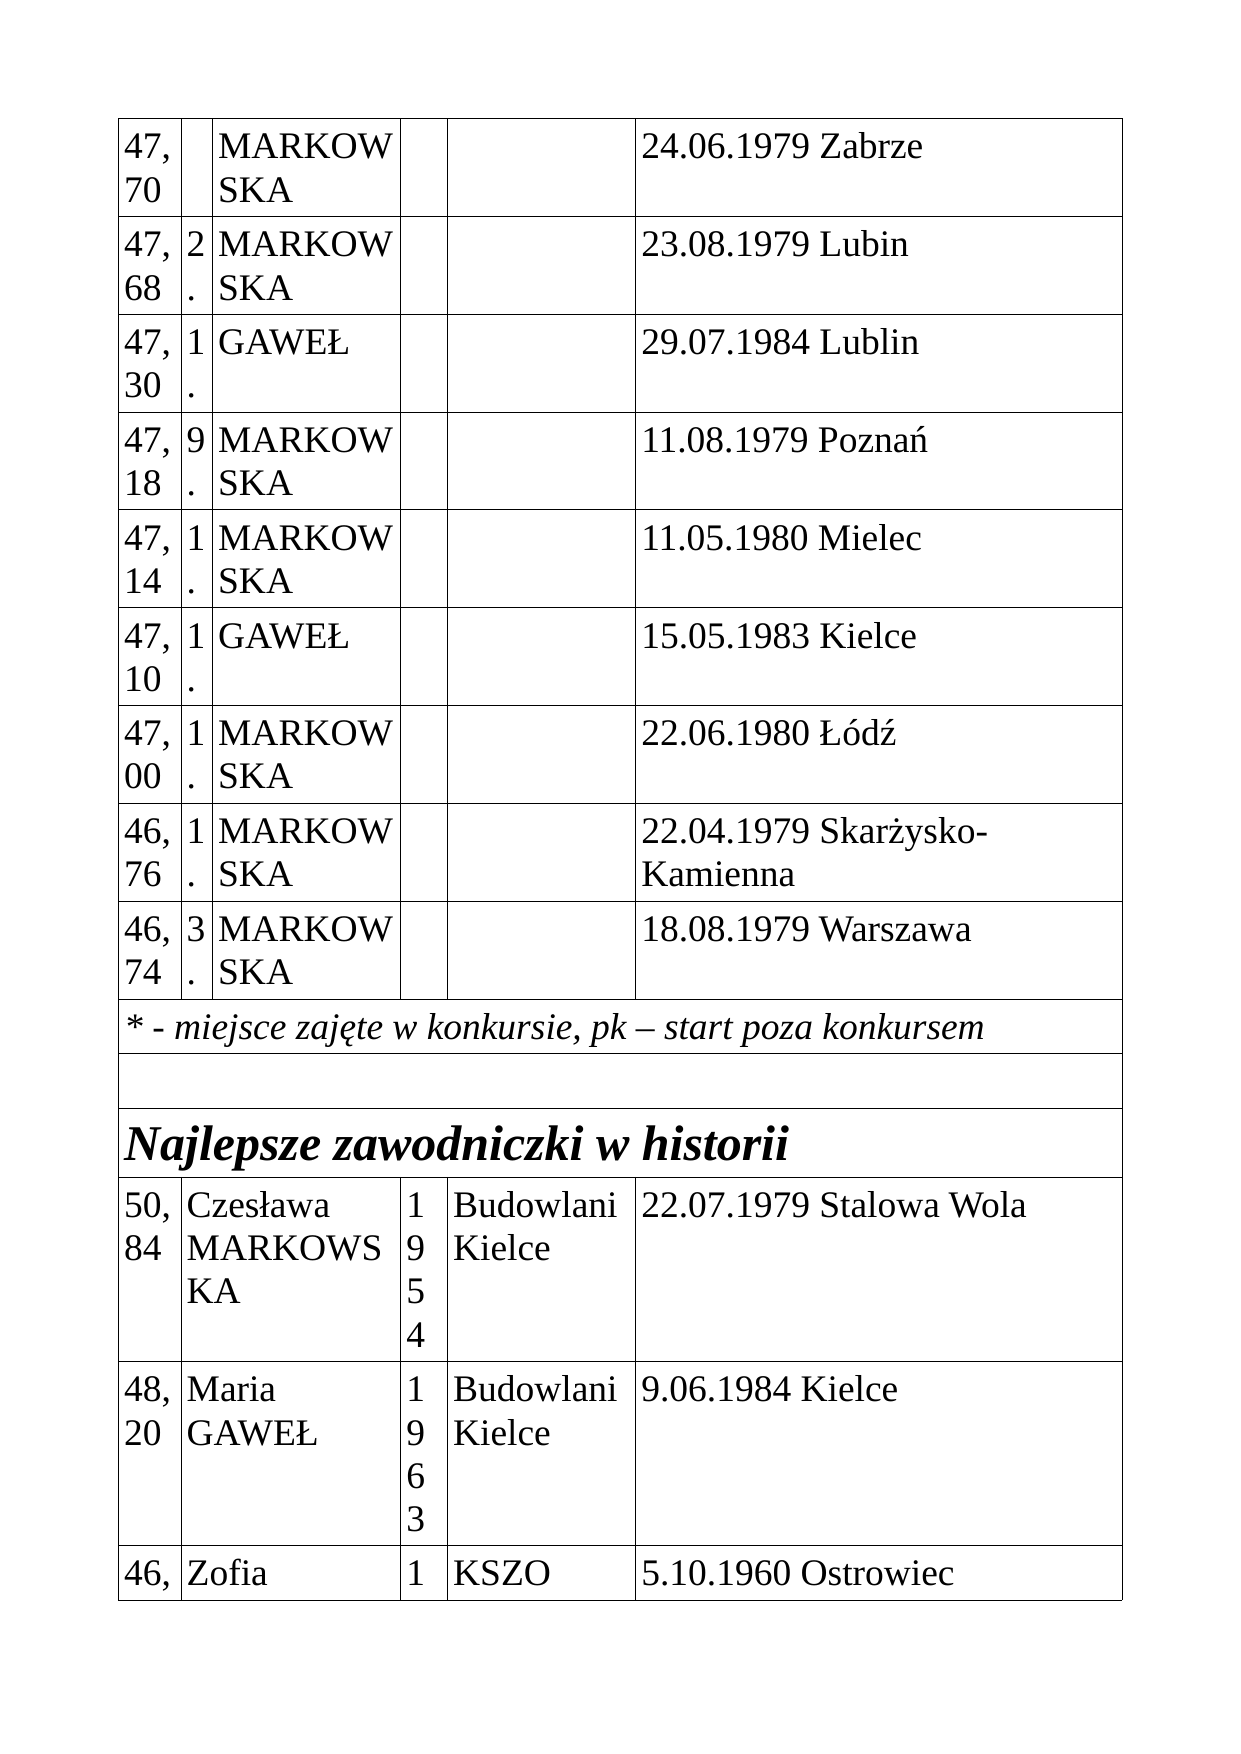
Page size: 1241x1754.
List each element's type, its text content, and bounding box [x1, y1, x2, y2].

table_cell [401, 119, 447, 216]
table_cell [401, 510, 447, 607]
table_cell GAWEŁ [213, 315, 400, 412]
table_cell [448, 217, 635, 314]
table_cell 24.06.1979 Zabrze [636, 119, 1122, 216]
table_cell 1. [182, 315, 212, 412]
table_cell MARKOWSKA [213, 902, 400, 998]
table_cell [448, 510, 635, 607]
table_cell 48,20 [119, 1362, 181, 1545]
table_cell 18.08.1979 Warszawa [636, 902, 1122, 998]
table_cell [182, 119, 212, 216]
table_cell 1. [182, 510, 212, 607]
table_cell 2. [182, 217, 212, 314]
table_cell 11.05.1980 Mielec [636, 510, 1122, 607]
table_cell 47,30 [119, 315, 181, 412]
table_cell 50,84 [119, 1178, 181, 1361]
table_cell 9. [182, 413, 212, 509]
table_cell 1963 [401, 1362, 447, 1545]
table_cell [448, 902, 635, 998]
table_cell MARKOWSKA [213, 510, 400, 607]
table_cell Budowlani Kielce [448, 1178, 635, 1361]
table_cell 1. [182, 706, 212, 803]
table_cell 11.08.1979 Poznań [636, 413, 1122, 509]
table_cell [448, 413, 635, 509]
table_cell [448, 706, 635, 803]
table_cell [401, 902, 447, 998]
table_cell MARKOWSKA [213, 217, 400, 314]
table_cell [448, 608, 635, 705]
table_cell [448, 804, 635, 901]
table_cell Maria GAWEŁ [182, 1362, 400, 1545]
table_cell MARKOWSKA [213, 804, 400, 901]
table_cell * - miejsce zajęte w konkursie, pk – start poza konkursem [119, 1000, 1122, 1053]
table_cell [401, 706, 447, 803]
table_cell 29.07.1984 Lublin [636, 315, 1122, 412]
table_cell 15.05.1983 Kielce [636, 608, 1122, 705]
table_cell 47,10 [119, 608, 181, 705]
table_cell [448, 119, 635, 216]
table_cell Najlepsze zawodniczki w historii [119, 1109, 1122, 1177]
table_cell 23.08.1979 Lubin [636, 217, 1122, 314]
table_cell MARKOWSKA [213, 413, 400, 509]
table_cell 1. [182, 804, 212, 901]
table_cell Zofia [182, 1546, 400, 1600]
table_cell 46,76 [119, 804, 181, 901]
table_cell 47,70 [119, 119, 181, 216]
table_cell [448, 315, 635, 412]
table_cell [401, 315, 447, 412]
table_cell 46, [119, 1546, 181, 1600]
table_cell 1 [401, 1546, 447, 1600]
table_cell 9.06.1984 Kielce [636, 1362, 1122, 1545]
table_cell 1. [182, 608, 212, 705]
table_cell [401, 804, 447, 901]
table_cell 47,14 [119, 510, 181, 607]
table_cell GAWEŁ [213, 608, 400, 705]
table_cell 22.07.1979 Stalowa Wola [636, 1178, 1122, 1361]
table_cell [401, 413, 447, 509]
table_cell [119, 1054, 1122, 1108]
table_cell Czesława MARKOWSKA [182, 1178, 400, 1361]
table_cell [401, 217, 447, 314]
table_cell 22.06.1980 Łódź [636, 706, 1122, 803]
table_cell 47,00 [119, 706, 181, 803]
table_cell [401, 608, 447, 705]
table_cell 5.10.1960 Ostrowiec [636, 1546, 1122, 1600]
table_cell 22.04.1979 Skarżysko-Kamienna [636, 804, 1122, 901]
table_cell 3. [182, 902, 212, 998]
table_cell MARKOWSKA [213, 119, 400, 216]
table_cell MARKOWSKA [213, 706, 400, 803]
table_cell 1954 [401, 1178, 447, 1361]
table_cell Budowlani Kielce [448, 1362, 635, 1545]
table_cell 46,74 [119, 902, 181, 998]
table_cell 47,68 [119, 217, 181, 314]
table_cell 47,18 [119, 413, 181, 509]
table_cell KSZO [448, 1546, 635, 1600]
